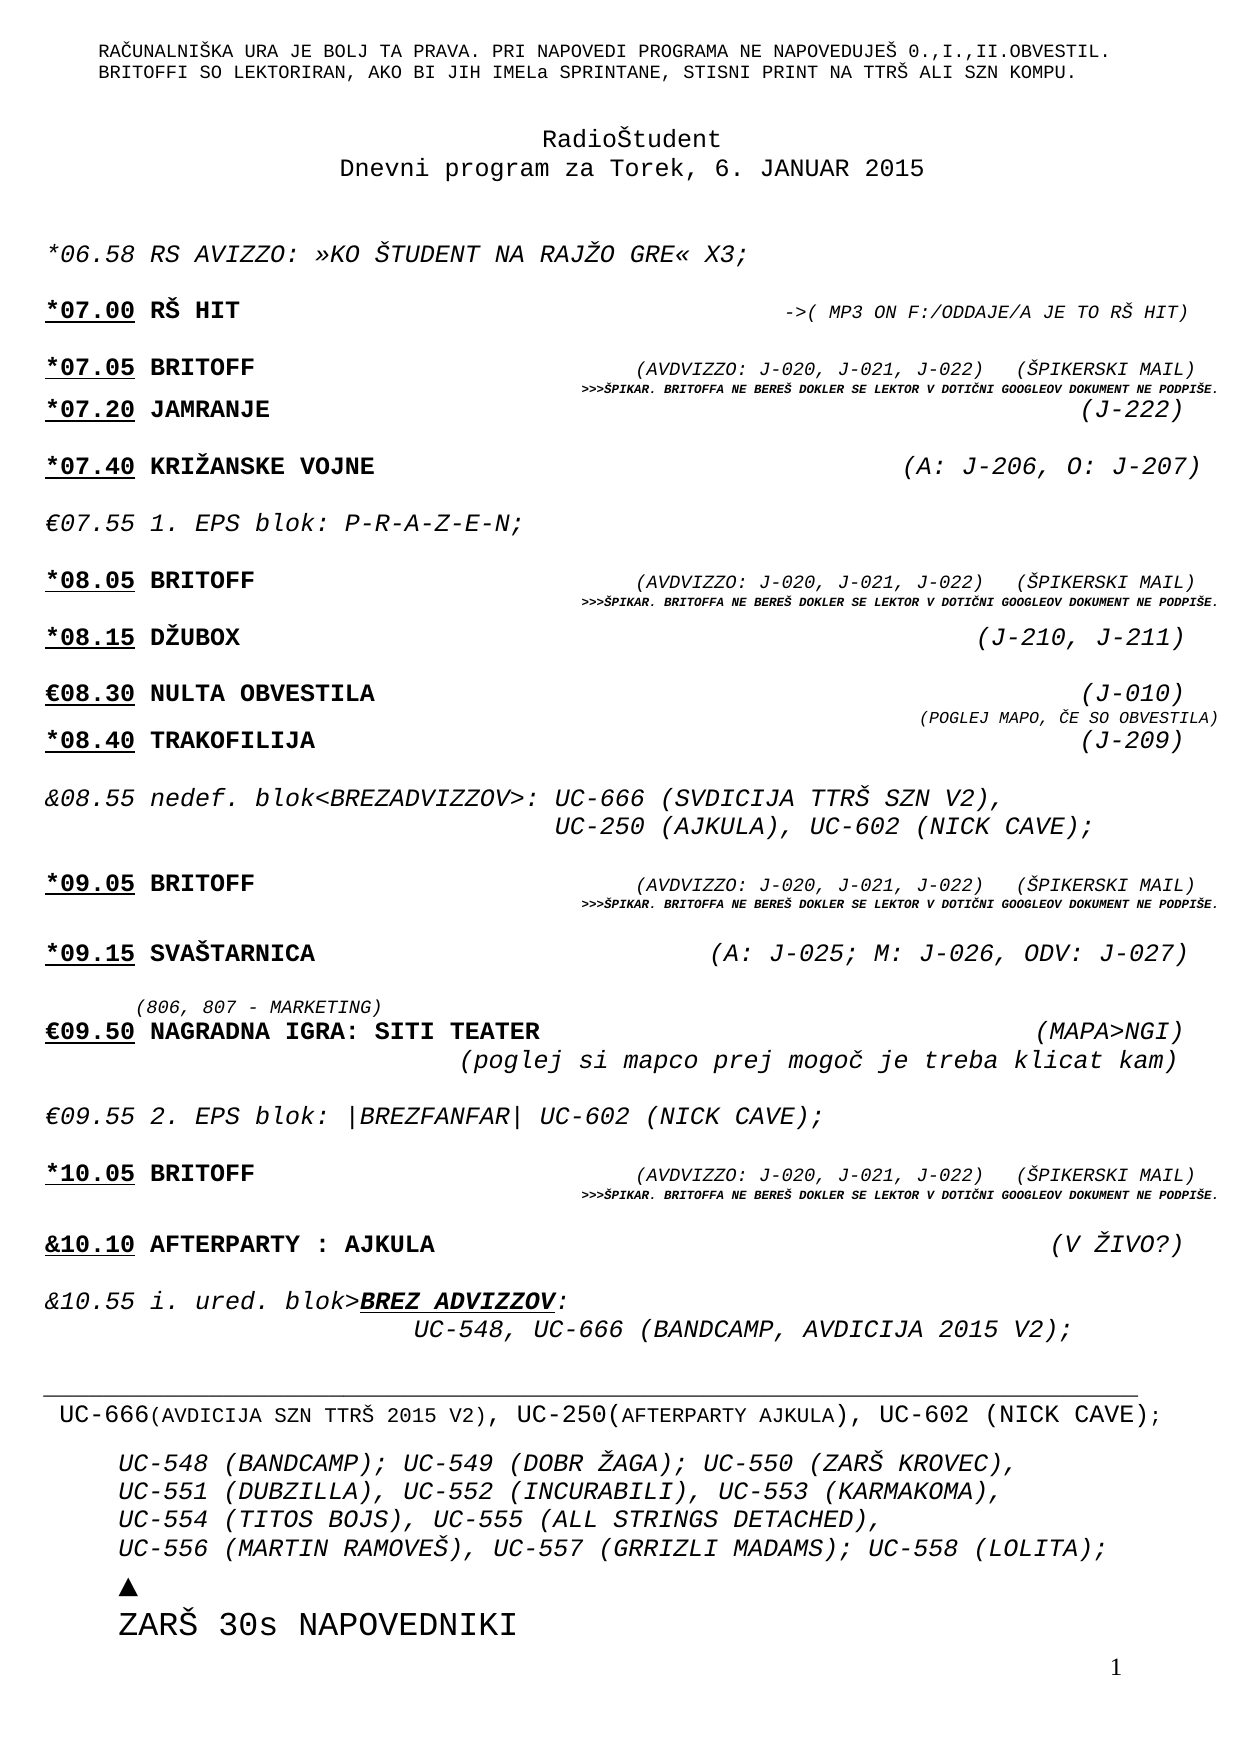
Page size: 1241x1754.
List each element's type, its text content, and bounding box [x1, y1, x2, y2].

text UC-554 (TITOS BOJS), UC-555 (ALL STRINGS DETACHED), [118, 1507, 1230, 1535]
text >>>ŠPIKAR. BRITOFFA NE BEREŠ DOKLER SE LEKTOR V DOTIČNI GOOGLEOV DOKUMENT NE PODPIŠE. [45, 898, 1219, 913]
text *07.00 RŠ HIT ->( MP3 ON F:/ODDAJE/A JE TO RŠ HIT) [45, 298, 1219, 326]
text >>>ŠPIKAR. BRITOFFA NE BEREŠ DOKLER SE LEKTOR V DOTIČNI GOOGLEOV DOKUMENT NE PODPIŠE. [45, 1189, 1219, 1203]
text (806, 807 - MARKETING) [45, 998, 1219, 1019]
text *08.40 TRAKOFILIJA (J-209) [45, 728, 1219, 756]
text *07.05 BRITOFF (AVDVIZZO: J-020, J-021, J-022) (ŠPIKERSKI MAIL) [45, 354, 1219, 383]
text &08.55 nedef. blok<BREZADVIZZOV>: UC-666 (SVDICIJA TTRŠ SZN V2), [45, 785, 1219, 813]
text *06.58 RS AVIZZO: »KO ŠTUDENT NA RAJŽO GRE« X3; [45, 241, 1219, 269]
text &10.55 i. ured. blok>BREZ ADVIZZOV: [45, 1288, 1219, 1317]
text RAČUNALNIŠKA URA JE BOLJ TA PRAVA. PRI NAPOVEDI PROGRAMA NE NAPOVEDUJEŠ 0.,I.,II.OBVESTIL. [98, 42, 1224, 63]
text €09.55 2. EPS blok: |BREZFANFAR| UC-602 (NICK CAVE); [45, 1104, 1219, 1132]
text *10.05 BRITOFF (AVDVIZZO: J-020, J-021, J-022) (ŠPIKERSKI MAIL) [45, 1161, 1219, 1189]
text ▲ [118, 1569, 1230, 1607]
text >>>ŠPIKAR. BRITOFFA NE BEREŠ DOKLER SE LEKTOR V DOTIČNI GOOGLEOV DOKUMENT NE PODPIŠE. [45, 383, 1219, 397]
text _________________________________________________________________________ [45, 1373, 1219, 1402]
text €08.30 NULTA OBVESTILA (J-010) [45, 681, 1219, 709]
text Dnevni program za Torek, 6. JANUAR 2015 [45, 155, 1219, 184]
text *08.15 DŽUBOX (J-210, J-211) [45, 624, 1219, 652]
text €09.50 NAGRADNA IGRA: SITI TEATER (MAPA>NGI) [45, 1019, 1219, 1047]
text UC-250 (AJKULA), UC-602 (NICK CAVE); [45, 813, 1219, 842]
text (poglej si mapco prej mogoč je treba klicat kam) [45, 1047, 1219, 1076]
text ZARŠ 30s NAPOVEDNIKI [58, 1607, 1224, 1645]
text *09.05 BRITOFF (AVDVIZZO: J-020, J-021, J-022) (ŠPIKERSKI MAIL) [45, 870, 1219, 898]
text *09.15 SVAŠTARNICA (A: J-025; M: J-026, ODV: J-027) [45, 941, 1219, 969]
text BRITOFFI SO LEKTORIRAN, AKO BI JIH IMELa SPRINTANE, STISNI PRINT NA TTRŠ ALI SZN KOMPU. [98, 63, 1224, 84]
text UC-556 (MARTIN RAMOVEŠ), UC-557 (GRRIZLI MADAMS); UC-558 (LOLITA); [118, 1535, 1230, 1563]
text UC-548 (BANDCAMP); UC-549 (DOBR ŽAGA); UC-550 (ZARŠ KROVEC), [118, 1450, 1230, 1478]
text *07.20 JAMRANJE (J-222) [45, 397, 1219, 425]
text €07.55 1. EPS blok: P-R-A-Z-E-N; [45, 511, 1219, 539]
text *08.05 BRITOFF (AVDVIZZO: J-020, J-021, J-022) (ŠPIKERSKI MAIL) [45, 567, 1219, 596]
text RadioŠtudent [45, 127, 1219, 155]
text &10.10 AFTERPARTY : AJKULA (V ŽIVO?) [45, 1231, 1219, 1260]
text UC-548, UC-666 (BANDCAMP, AVDICIJA 2015 V2); [45, 1317, 1219, 1345]
text (POGLEJ MAPO, ČE SO OBVESTILA) [45, 709, 1219, 728]
text UC-666(AVDICIJA SZN TTRŠ 2015 V2), UC-250(AFTERPARTY AJKULA), UC-602 (NICK CAVE); [59, 1402, 1162, 1430]
text UC-551 (DUBZILLA), UC-552 (INCURABILI), UC-553 (KARMAKOMA), [118, 1478, 1230, 1507]
text *07.40 KRIŽANSKE VOJNE (A: J-206, O: J-207) [45, 454, 1219, 482]
text >>>ŠPIKAR. BRITOFFA NE BEREŠ DOKLER SE LEKTOR V DOTIČNI GOOGLEOV DOKUMENT NE PODPIŠE. [45, 596, 1219, 610]
